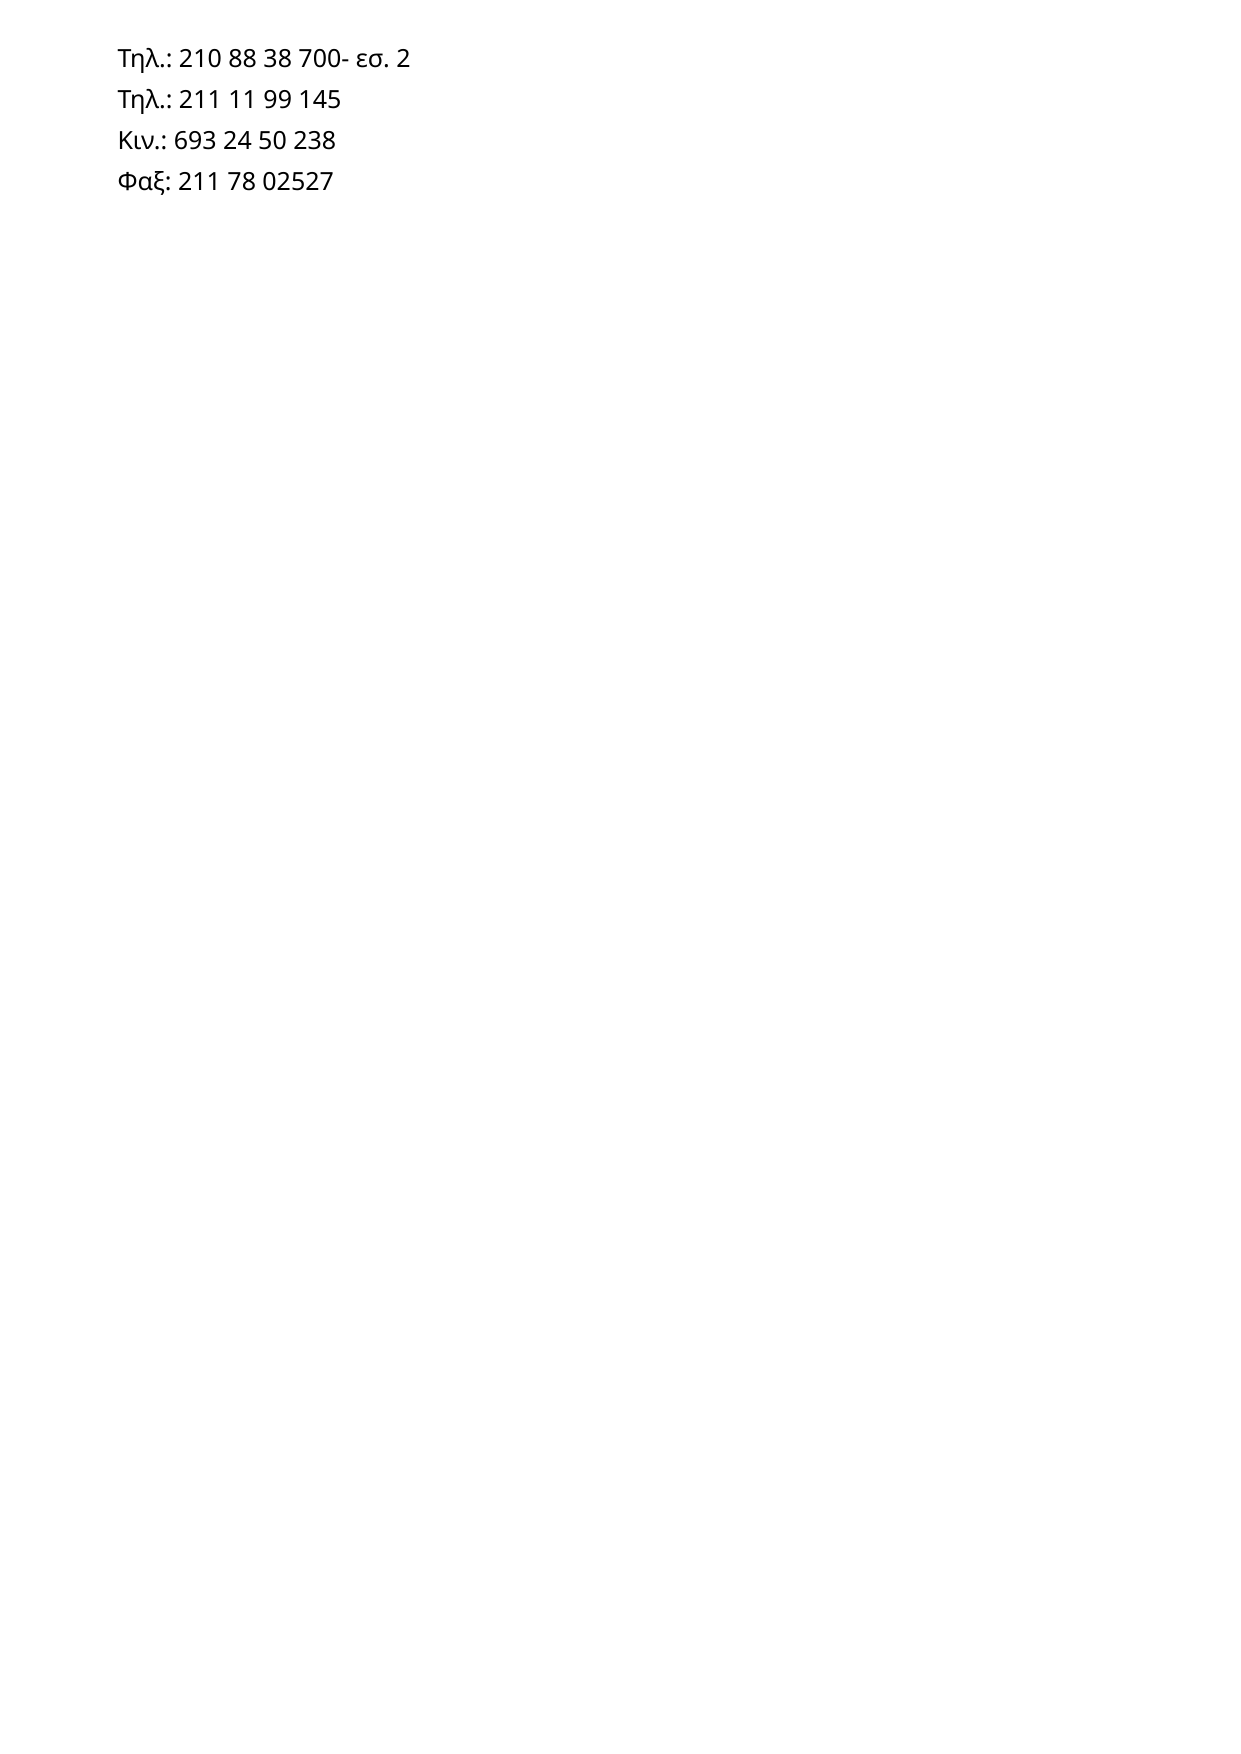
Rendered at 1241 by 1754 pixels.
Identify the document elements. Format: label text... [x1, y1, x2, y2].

text Τηλ.: 210 88 38 700- εσ. 2 [117, 41, 1106, 75]
text Κιν.: 693 24 50 238 [117, 122, 1106, 157]
text Φαξ: 211 78 02527 [117, 163, 1106, 197]
text Τηλ.: 211 11 99 145 [117, 82, 1106, 116]
